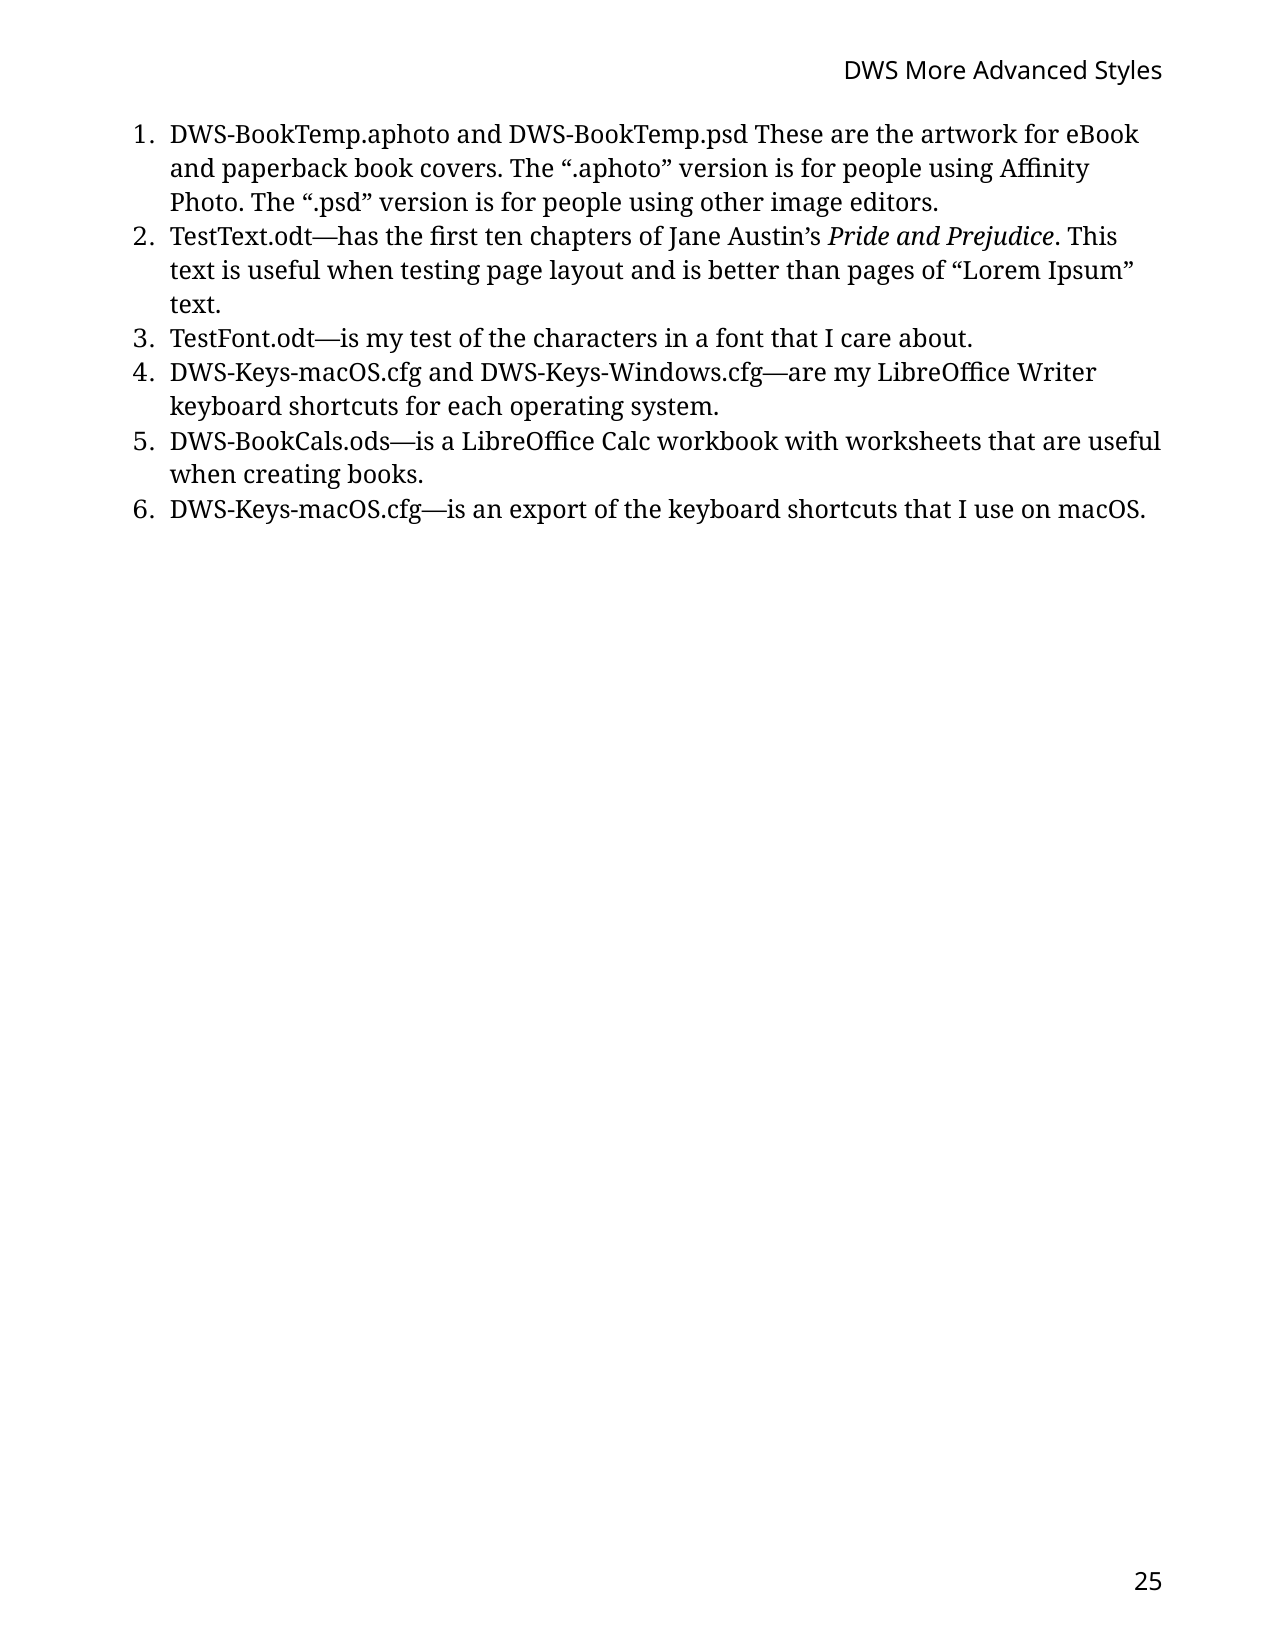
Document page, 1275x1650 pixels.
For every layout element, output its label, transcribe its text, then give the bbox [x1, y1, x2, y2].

list TestText.odt—has the first ten chapters of Jane Austin’s Pride and Prejudice. This text is useful when testing page layout and is better than pages of “Lorem Ipsum” text. [132, 219, 1162, 321]
list TestFont.odt—is my test of the characters in a font that I care about. [132, 321, 1162, 355]
list DWS-BookCals.ods—is a LibreOffice Calc workbook with worksheets that are useful when creating books. [132, 423, 1162, 491]
list DWS-Keys-macOS.cfg—is an export of the keyboard shortcuts that I use on macOS. [132, 491, 1162, 525]
list DWS-Keys-macOS.cfg and DWS-Keys-Windows.cfg—are my LibreOffice Writer keyboard shortcuts for each operating system. [132, 355, 1162, 423]
list DWS-BookTemp.aphoto and DWS-BookTemp.psd These are the artwork for eBook and paperback book covers. The “.aphoto” version is for people using Affinity Photo. The “.psd” version is for people using other image editors. [132, 117, 1162, 219]
